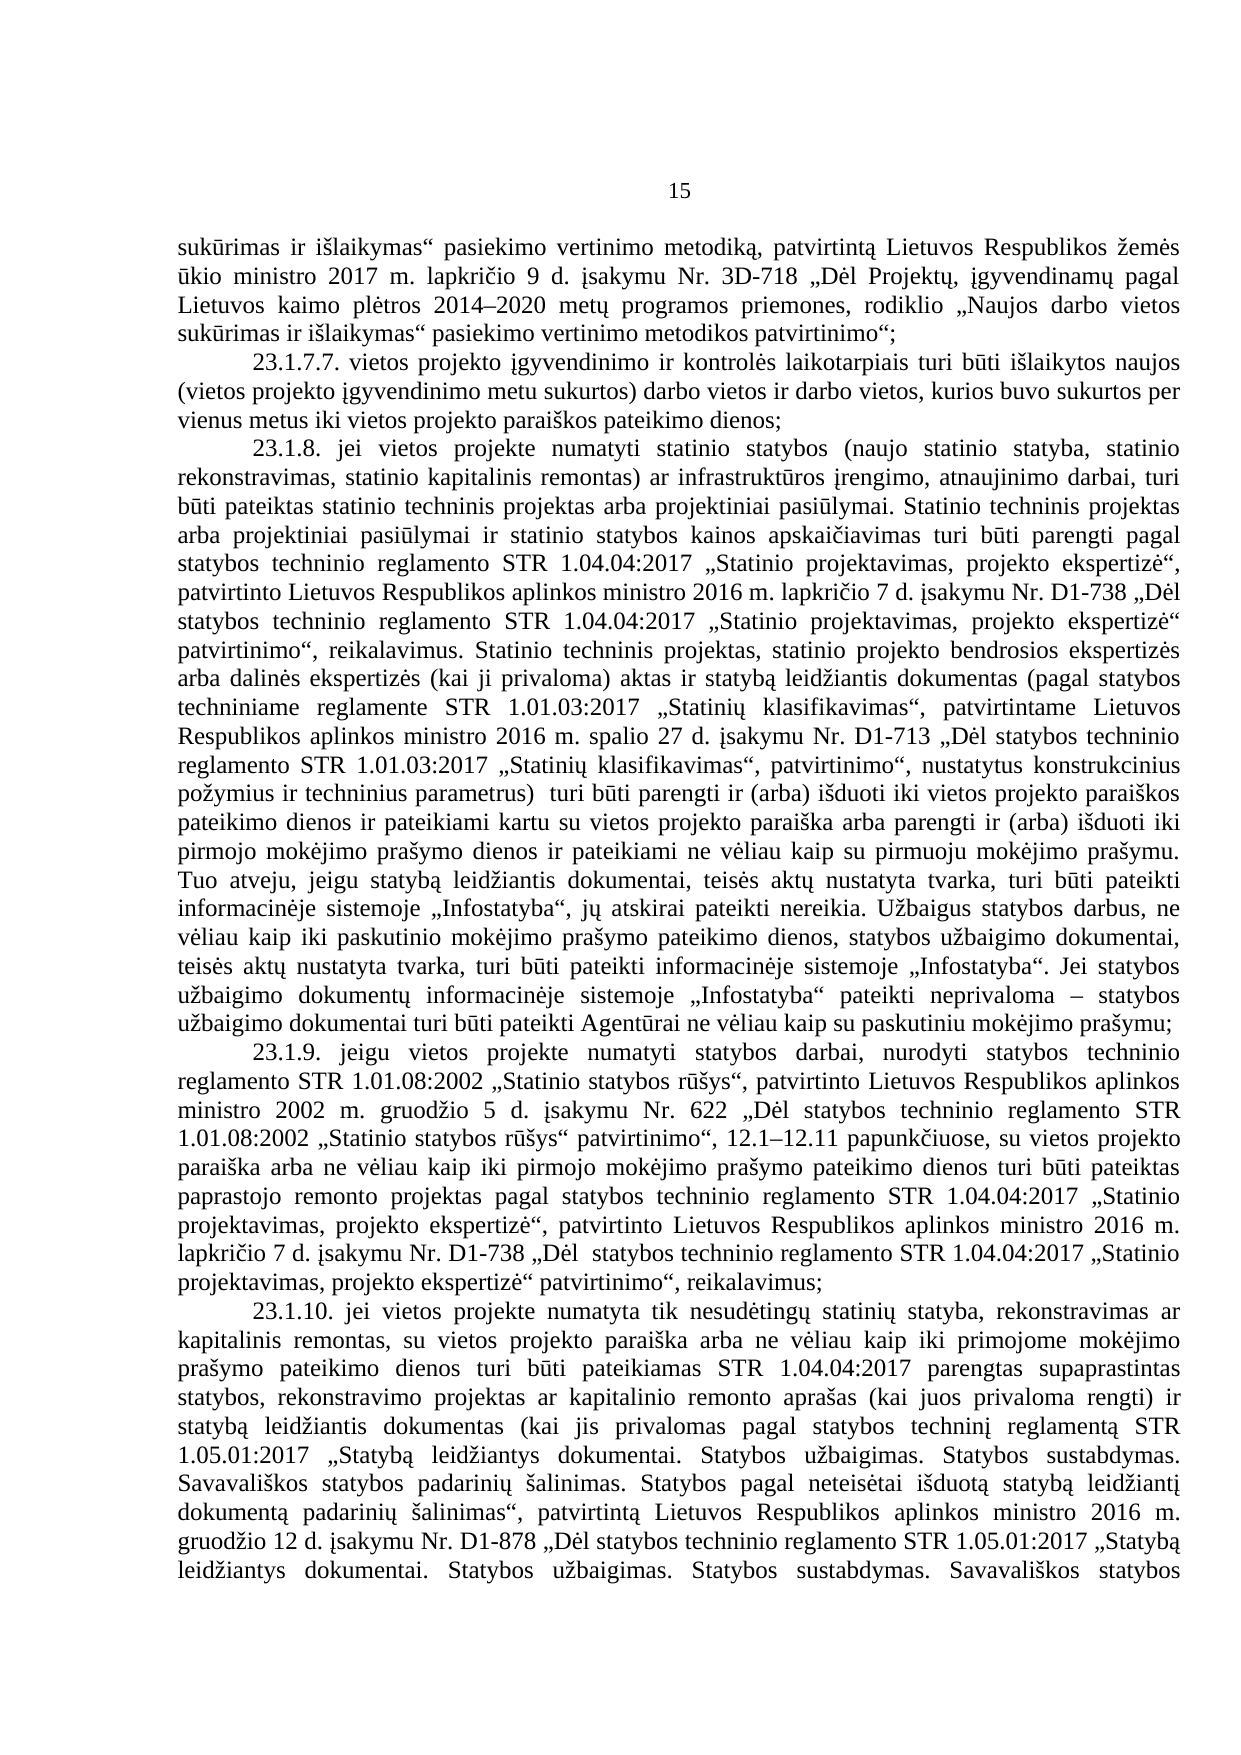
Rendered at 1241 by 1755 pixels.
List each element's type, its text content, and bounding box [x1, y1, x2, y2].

text 23.1.10. jei vietos projekte numatyta tik nesudėtingų statinių statyba, rekonstravimas ar kapitalinis remontas, su vietos projekto paraiška arba ne vėliau kaip iki primojome mokėjimo prašymo pateikimo dienos turi būti pateikiamas STR 1.04.04:2017 parengtas supaprastintas statybos, rekonstravimo projektas ar kapitalinio remonto aprašas (kai juos privaloma rengti) ir statybą leidžiantis dokumentas (kai jis privalomas pagal statybos techninį reglamentą STR 1.05.01:2017 „Statybą leidžiantys dokumentai. Statybos užbaigimas. Statybos sustabdymas. Savavališkos statybos padarinių šalinimas. Statybos pagal neteisėtai išduotą statybą leidžiantį dokumentą padarinių šalinimas“, patvirtintą Lietuvos Respublikos aplinkos ministro 2016 m. gruodžio 12 d. įsakymu Nr. D1-878 „Dėl statybos techninio reglamento STR 1.05.01:2017 „Statybą leidžiantys dokumentai. Statybos užbaigimas. Statybos sustabdymas. Savavališkos statybos [177, 1296, 1181, 1583]
text 23.1.9. jeigu vietos projekte numatyti statybos darbai, nurodyti statybos techninio reglamento STR 1.01.08:2002 „Statinio statybos rūšys“, patvirtinto Lietuvos Respublikos aplinkos ministro 2002 m. gruodžio 5 d. įsakymu Nr. 622 „Dėl statybos techninio reglamento STR 1.01.08:2002 „Statinio statybos rūšys“ patvirtinimo“, 12.1–12.11 papunkčiuose, su vietos projekto paraiška arba ne vėliau kaip iki pirmojo mokėjimo prašymo pateikimo dienos turi būti pateiktas paprastojo remonto projektas pagal statybos techninio reglamento STR 1.04.04:2017 „Statinio projektavimas, projekto ekspertizė“, patvirtinto Lietuvos Respublikos aplinkos ministro 2016 m. lapkričio 7 d. įsakymu Nr. D1-738 „Dėl statybos techninio reglamento STR 1.04.04:2017 „Statinio projektavimas, projekto ekspertizė“ patvirtinimo“, reikalavimus; [177, 1037, 1181, 1296]
text 23.1.7.7. vietos projekto įgyvendinimo ir kontrolės laikotarpiais turi būti išlaikytos naujos (vietos projekto įgyvendinimo metu sukurtos) darbo vietos ir darbo vietos, kurios buvo sukurtos per vienus metus iki vietos projekto paraiškos pateikimo dienos; [177, 347, 1181, 433]
text 23.1.8. jei vietos projekte numatyti statinio statybos (naujo statinio statyba, statinio rekonstravimas, statinio kapitalinis remontas) ar infrastruktūros įrengimo, atnaujinimo darbai, turi būti pateiktas statinio techninis projektas arba projektiniai pasiūlymai. Statinio techninis projektas arba projektiniai pasiūlymai ir statinio statybos kainos apskaičiavimas turi būti parengti pagal statybos techninio reglamento STR 1.04.04:2017 „Statinio projektavimas, projekto ekspertizė“, patvirtinto Lietuvos Respublikos aplinkos ministro 2016 m. lapkričio 7 d. įsakymu Nr. D1-738 „Dėl statybos techninio reglamento STR 1.04.04:2017 „Statinio projektavimas, projekto ekspertizė“ patvirtinimo“, reikalavimus. Statinio techninis projektas, statinio projekto bendrosios ekspertizės arba dalinės ekspertizės (kai ji privaloma) aktas ir statybą leidžiantis dokumentas (pagal statybos techniniame reglamente STR 1.01.03:2017 „Statinių klasifikavimas“, patvirtintame Lietuvos Respublikos aplinkos ministro 2016 m. spalio 27 d. įsakymu Nr. D1-713 „Dėl statybos techninio reglamento STR 1.01.03:2017 „Statinių klasifikavimas“, patvirtinimo“, nustatytus konstrukcinius požymius ir techninius parametrus) turi būti parengti ir (arba) išduoti iki vietos projekto paraiškos pateikimo dienos ir pateikiami kartu su vietos projekto paraiška arba parengti ir (arba) išduoti iki pirmojo mokėjimo prašymo dienos ir pateikiami ne vėliau kaip su pirmuoju mokėjimo prašymu. Tuo atveju, jeigu statybą leidžiantis dokumentai, teisės aktų nustatyta tvarka, turi būti pateikti informacinėje sistemoje „Infostatyba“, jų atskirai pateikti nereikia. Užbaigus statybos darbus, ne vėliau kaip iki paskutinio mokėjimo prašymo pateikimo dienos, statybos užbaigimo dokumentai, teisės aktų nustatyta tvarka, turi būti pateikti informacinėje sistemoje „Infostatyba“. Jei statybos užbaigimo dokumentų informacinėje sistemoje „Infostatyba“ pateikti neprivaloma – statybos užbaigimo dokumentai turi būti pateikti Agentūrai ne vėliau kaip su paskutiniu mokėjimo prašymu; [177, 433, 1181, 1037]
text sukūrimas ir išlaikymas“ pasiekimo vertinimo metodiką, patvirtintą Lietuvos Respublikos žemės ūkio ministro 2017 m. lapkričio 9 d. įsakymu Nr. 3D-718 „Dėl Projektų, įgyvendinamų pagal Lietuvos kaimo plėtros 2014–2020 metų programos priemones, rodiklio „Naujos darbo vietos sukūrimas ir išlaikymas“ pasiekimo vertinimo metodikos patvirtinimo“; [177, 232, 1181, 347]
